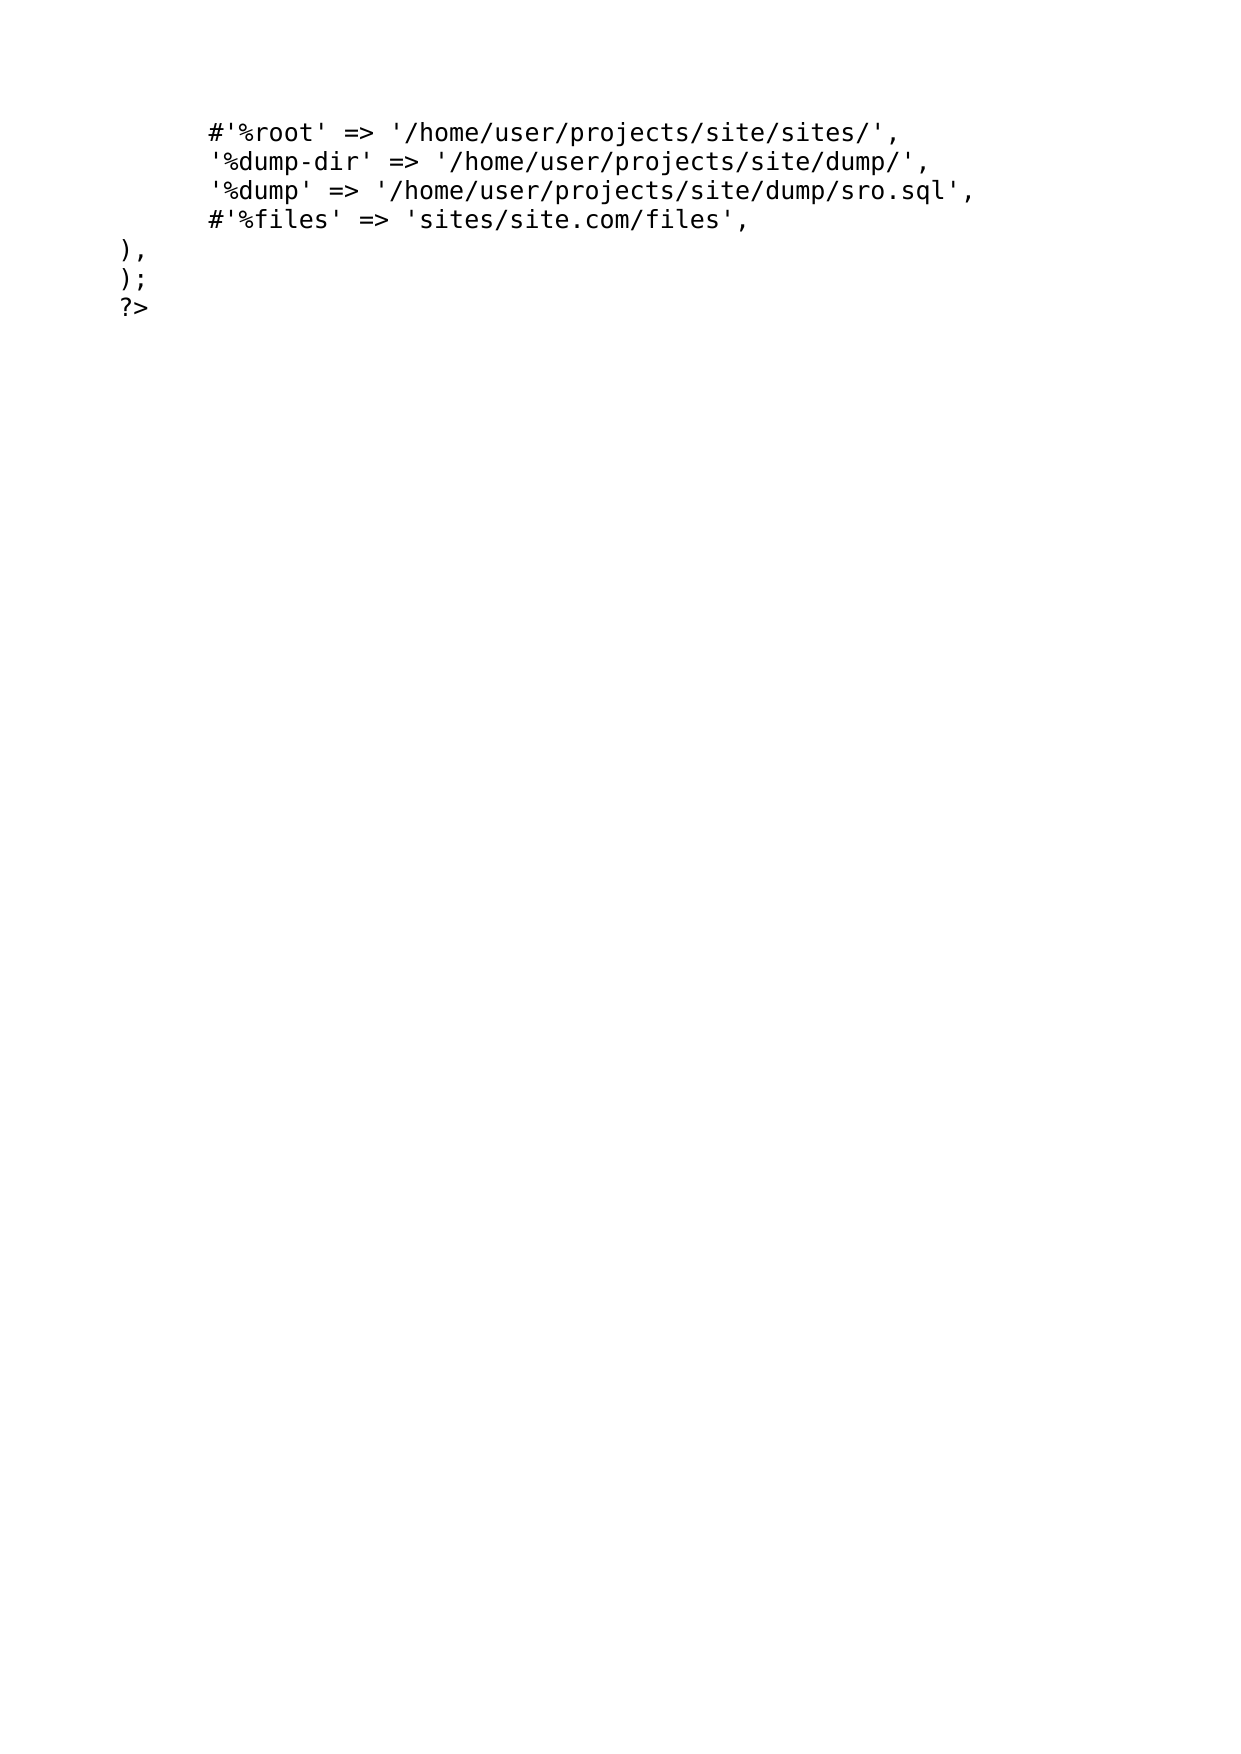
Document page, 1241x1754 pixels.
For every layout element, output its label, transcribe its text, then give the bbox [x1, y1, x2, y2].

text #'%root' => '/home/user/projects/site/sites/', '%dump-dir' => '/home/user/projects/site/dump/', '%dump' => '/home/user/projects/site/dump/sro.sql', #'%files' => 'sites/site.com/files', ), ); ?> [118, 118, 1122, 322]
